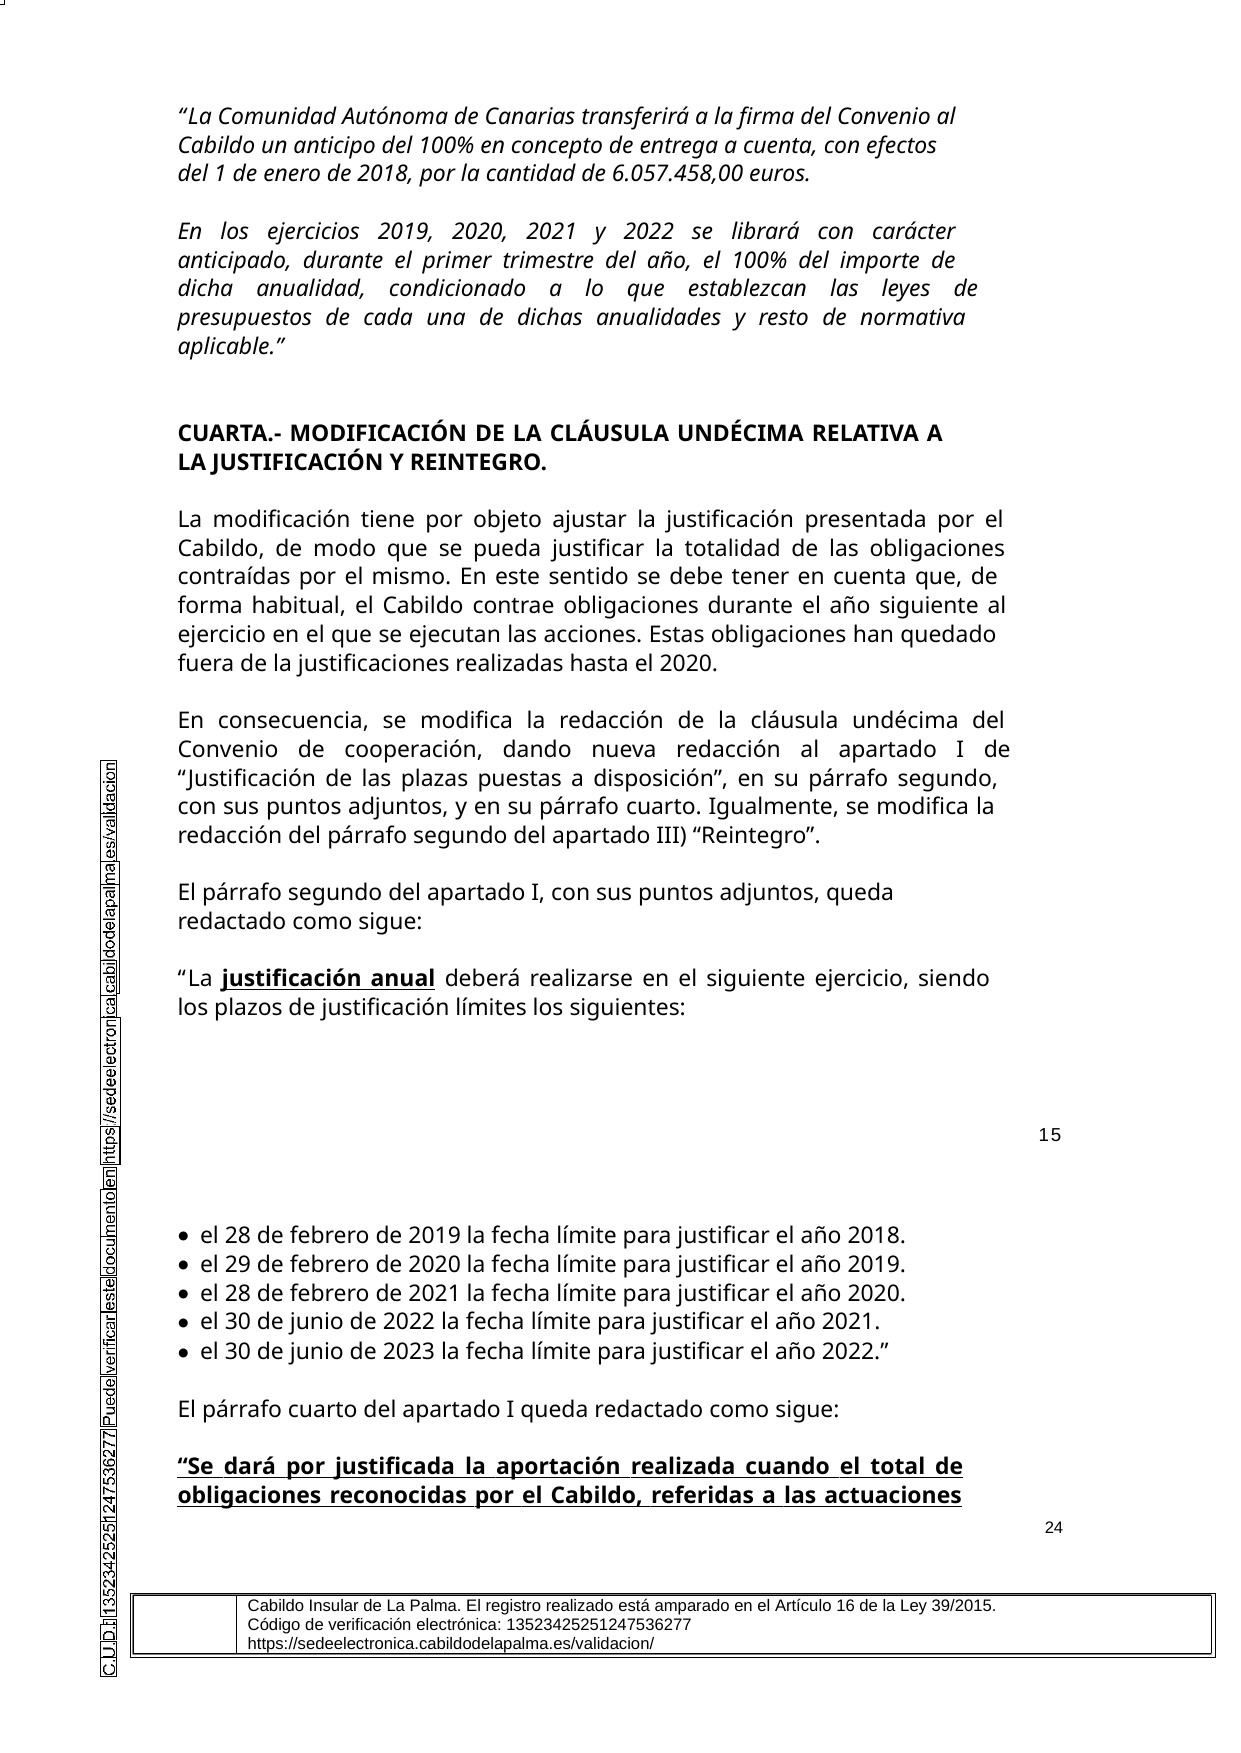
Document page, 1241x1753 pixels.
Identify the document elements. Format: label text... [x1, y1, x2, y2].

text https://sedeelectronica.cabildodelapalma.es/validacion/ [247, 1634, 1021, 1653]
picture [101, 862, 119, 884]
picture [101, 1313, 116, 1374]
text 5 [1051, 1134, 1058, 1140]
picture [101, 814, 116, 861]
text ejercicio en el que se ejecutan las acciones. Estas obligaciones han quedado [177, 620, 1088, 648]
text presupuestos de cada una de dichas anualidades y resto de normativa [177, 303, 1088, 331]
picture [101, 1658, 116, 1676]
text “ [177, 964, 188, 992]
picture [101, 1522, 116, 1616]
text 1 [1038, 1125, 1051, 1146]
picture [101, 961, 116, 995]
picture [101, 1377, 116, 1426]
text  [177, 1279, 200, 1307]
text redacción del párrafo segundo del apartado III) “Reintegro”. [177, 821, 1088, 849]
text  [177, 1219, 214, 1250]
text En los ejercicios 2019, 2020, 2021 y 2022 se librará con carácter [177, 217, 1088, 245]
text el 28 de febrero de 2019 la fecha límite para justificar el año 2018. [200, 1221, 1001, 1249]
picture [101, 1278, 116, 1311]
text Convenio de cooperación, dando nueva redacción al apartado I de [177, 735, 1088, 763]
picture [101, 1127, 119, 1164]
picture [101, 885, 119, 993]
text Código de verificación electrónica: 13523425251247536277 [247, 1615, 1021, 1634]
picture [101, 1237, 116, 1275]
text Justificación de las plazas puestas a disposición”, en su párrafo segundo, [188, 764, 1088, 792]
text con sus puntos adjuntos, y en su párrafo cuarto. Igualmente, se modifica la [177, 792, 1088, 820]
picture [104, 1620, 116, 1624]
text “Se dará por justificada la aportación realizada cuando el total de [177, 1453, 1088, 1480]
text anticipado, durante el primer trimestre del año, el 100% del importe de [177, 246, 1088, 274]
text En consecuencia, se modifica la redacción de la cláusula undécima del [177, 706, 1088, 734]
picture [101, 996, 116, 1017]
text dicha anualidad, condicionado a lo que establezcan las leyes de [177, 274, 1088, 302]
picture [100, 1018, 120, 1126]
text Cabildo Insular de La Palma. El registro realizado está amparado en el Artículo 16 de la Ley 39/2015. [247, 1596, 1021, 1615]
text El párrafo cuarto del apartado I queda redactado como sigue: [177, 1395, 916, 1423]
text del 1 de enero de 2018, por la cantidad de 6.057.458,00 euros. [177, 159, 1075, 187]
text La justificación anual deberá realizarse en el siguiente ejercicio, siendo [188, 964, 1088, 992]
text La Comunidad Autónoma de Canarias transferirá a la firma del Convenio al [188, 102, 1078, 130]
picture [101, 761, 116, 813]
picture [104, 1168, 116, 1188]
text La modificación tiene por objeto ajustar la justificación presentada por el [177, 505, 1088, 533]
text fuera de la justificaciones realizadas hasta el 2020. [177, 649, 1088, 677]
picture [101, 1642, 116, 1657]
text LA JUSTIFICACIÓN Y REINTEGRO. [177, 448, 1088, 476]
text Cabildo un anticipo del 100% en concepto de entrega a cuenta, con efectos [177, 131, 1075, 159]
text el 28 de febrero de 2021 la fecha límite para justificar el año 2020. [200, 1279, 1001, 1307]
text “ [177, 102, 188, 130]
text 5 [1051, 1125, 1086, 1146]
text  [177, 1336, 214, 1366]
text CUARTA.- MODIFICACIÓN DE LA CLÁUSULA UNDÉCIMA RELATIVA A [177, 419, 1088, 447]
picture [101, 1430, 116, 1521]
text Cabildo, de modo que se pueda justificar la totalidad de las obligaciones [177, 534, 1088, 562]
text el 30 de junio de 2023 la fecha límite para justificar el año 2022.” [200, 1337, 1001, 1365]
text “ [177, 764, 188, 792]
text el 30 de junio de 2022 la fecha límite para justificar el año 2021. [200, 1308, 1001, 1335]
text 24 [1044, 1518, 1088, 1537]
text contraídas por el mismo. En este sentido se debe tener en cuenta que, de [177, 563, 1088, 590]
text forma habitual, el Cabildo contrae obligaciones durante el año siguiente al [177, 591, 1088, 619]
text El párrafo segundo del apartado I, con sus puntos adjuntos, queda [177, 879, 974, 906]
text  [177, 1307, 214, 1336]
picture [100, 1625, 117, 1641]
text el 29 de febrero de 2020 la fecha límite para justificar el año 2019. [200, 1250, 1001, 1278]
text aplicable.” [177, 332, 1088, 360]
text los plazos de justificación límites los siguientes: [177, 993, 753, 1021]
picture [101, 1190, 116, 1236]
text redactado como sigue: [177, 907, 974, 935]
picture [131, 1594, 1215, 1657]
text obligaciones reconocidas por el Cabildo, referidas a las actuaciones [177, 1481, 1088, 1509]
text  [177, 1250, 214, 1279]
